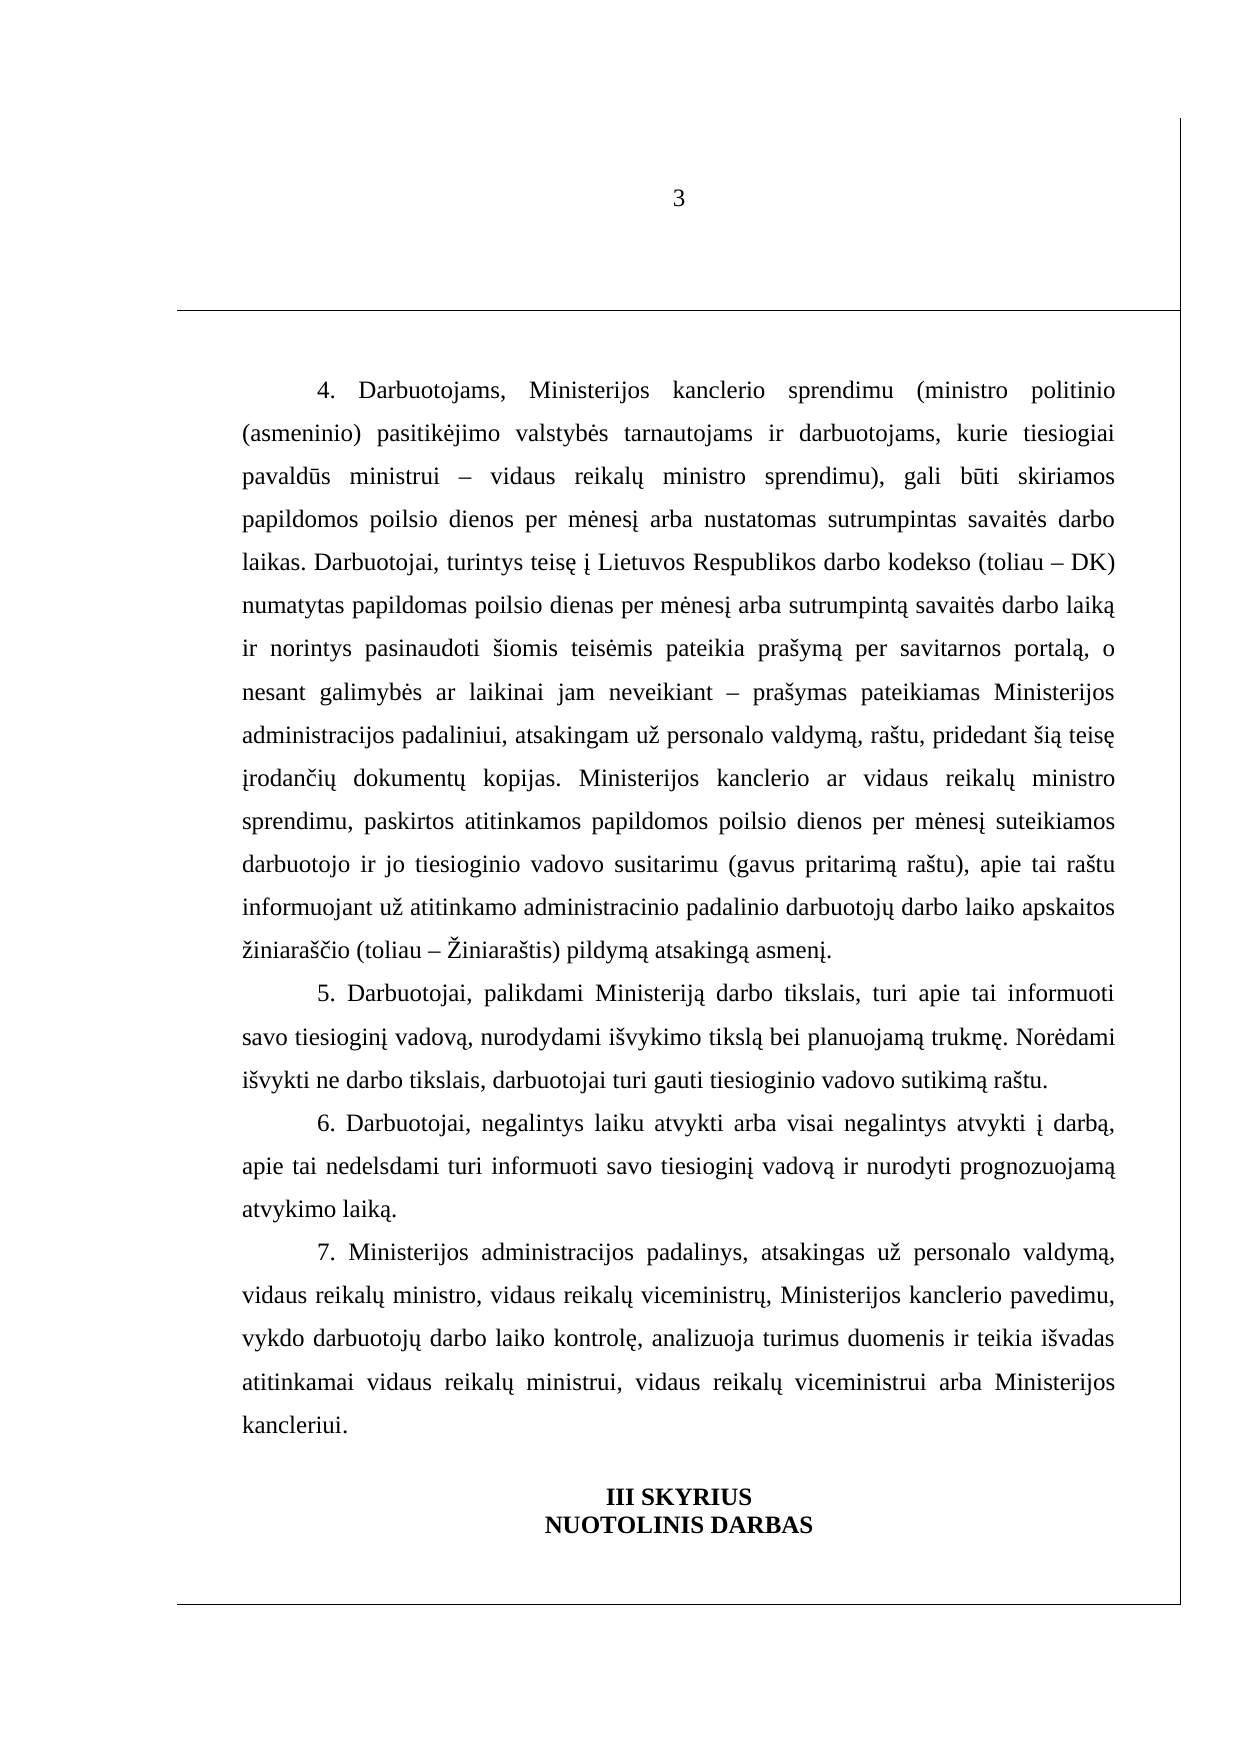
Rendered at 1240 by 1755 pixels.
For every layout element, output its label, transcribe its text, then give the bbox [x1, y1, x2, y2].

text 5. Darbuotojai, palikdami Ministeriją darbo tikslais, turi apie tai informuoti savo tiesioginį vadovą, nurodydami išvykimo tikslą bei planuojamą trukmę. Norėdami išvykti ne darbo tikslais, darbuotojai turi gauti tiesioginio vadovo sutikimą raštu. [177, 914, 1181, 1043]
text NUOTOLINIS DARBAS [177, 1510, 1180, 1604]
text 7. Ministerijos administracijos padalinys, atsakingas už personalo valdymą, vidaus reikalų ministro, vidaus reikalų viceministrų, Ministerijos kanclerio pavedimu, vykdo darbuotojų darbo laiko kontrolę, analizuoja turimus duomenis ir teikia išvadas atitinkamai vidaus reikalų ministrui, vidaus reikalų viceministrui arba Ministerijos kancleriui. [177, 1173, 1181, 1438]
text III SKYRIUS [177, 1482, 1180, 1510]
text 4. Darbuotojams, Ministerijos kanclerio sprendimu (ministro politinio (asmeninio) pasitikėjimo valstybės tarnautojams ir darbuotojams, kurie tiesiogiai pavaldūs ministrui – vidaus reikalų ministro sprendimu), gali būti skiriamos papildomos poilsio dienos per mėnesį arba nustatomas sutrumpintas savaitės darbo laikas. Darbuotojai, turintys teisę į Lietuvos Respublikos darbo kodekso (toliau – DK) numatytas papildomas poilsio dienas per mėnesį arba sutrumpintą savaitės darbo laiką ir norintys pasinaudoti šiomis teisėmis pateikia prašymą per savitarnos portalą, o nesant galimybės ar laikinai jam neveikiant – prašymas pateikiamas Ministerijos administracijos padaliniui, atsakingam už personalo valdymą, raštu, pridedant šią teisę įrodančių dokumentų kopijas. Ministerijos kanclerio ar vidaus reikalų ministro sprendimu, paskirtos atitinkamos papildomos poilsio dienos per mėnesį suteikiamos darbuotojo ir jo tiesioginio vadovo susitarimu (gavus pritarimą raštu), apie tai raštu informuojant už atitinkamo administracinio padalinio darbuotojų darbo laiko apskaitos žiniaraščio (toliau – Žiniaraštis) pildymą atsakingą asmenį. [177, 310, 1180, 914]
text 6. Darbuotojai, negalintys laiku atvykti arba visai negalintys atvykti į darbą, apie tai nedelsdami turi informuoti savo tiesioginį vadovą ir nurodyti prognozuojamą atvykimo laiką. [177, 1043, 1181, 1173]
